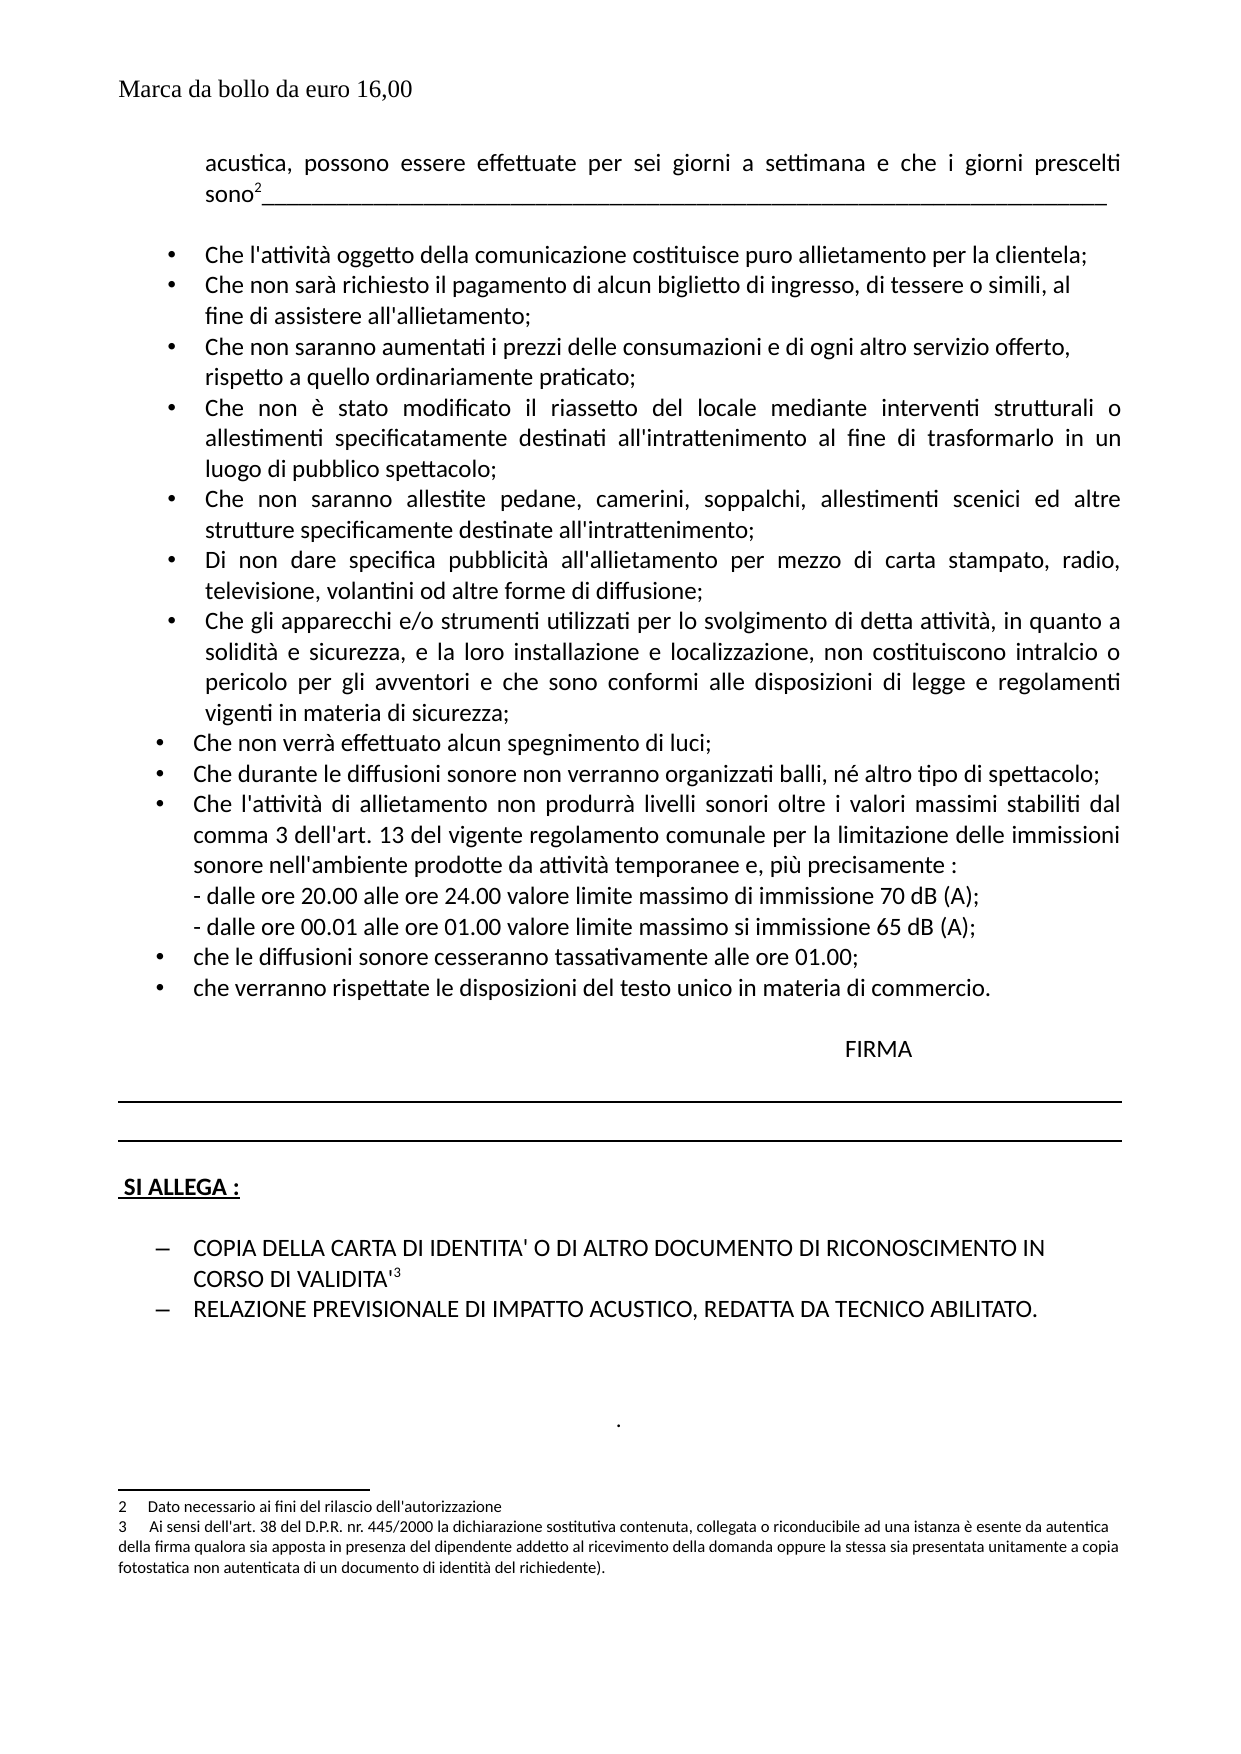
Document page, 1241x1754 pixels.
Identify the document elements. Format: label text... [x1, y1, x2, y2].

list che verranno rispettate le disposizioni del testo unico in materia di commercio. [156, 972, 1122, 1002]
list Che non sarà richiesto il pagamento di alcun biglietto di ingresso, di tessere o simili, al [167, 270, 1122, 300]
list Che non verrà effettuato alcun spegnimento di luci; [156, 727, 1122, 758]
text SI ALLEGA : [118, 1171, 1122, 1202]
list Che non saranno allestite pedane, camerini, soppalchi, allestimenti scenici ed altre strutture specificamente destinate all'intrattenimento; [167, 483, 1122, 544]
list fine di assistere all'allietamento; [167, 300, 1122, 331]
list Di non dare specifica pubblicità all'allietamento per mezzo di carta stampato, radio, televisione, volantini od altre forme di diffusione; [167, 544, 1122, 605]
list COPIA DELLA CARTA DI IDENTITA' O DI ALTRO DOCUMENTO DI RICONOSCIMENTO IN CORSO DI VALIDITA' [156, 1232, 1122, 1293]
list Che gli apparecchi e/o strumenti utilizzati per lo svolgimento di detta attività, in quanto a solidità e sicurezza, e la loro installazione e localizzazione, non costituiscono intralcio o pericolo per gli avventori e che sono conformi alle disposizioni di legge e regolamenti vigenti in materia di sicurezza; [167, 605, 1122, 727]
list Che durante le diffusioni sonore non verranno organizzati balli, né altro tipo di spettacolo; [156, 758, 1122, 788]
list rispetto a quello ordinariamente praticato; [167, 361, 1122, 392]
list che le diffusioni sonore cesseranno tassativamente alle ore 01.00; [156, 941, 1122, 972]
list RELAZIONE PREVISIONALE DI IMPATTO ACUSTICO, REDATTA DA TECNICO ABILITATO. [156, 1293, 1122, 1324]
list Che l'attività di allietamento non produrrà livelli sonori oltre i valori massimi stabiliti dal comma 3 dell'art. 13 del vigente regolamento comunale per la limitazione delle immissioni sonore nell'ambiente prodotte da attività temporanee e, più precisamente : [156, 788, 1122, 880]
list Che l'attività oggetto della comunicazione costituisce puro allietamento per la clientela; [167, 239, 1122, 270]
list - dalle ore 20.00 alle ore 24.00 valore limite massimo di immissione 70 dB (A); [156, 880, 1122, 911]
list Ai sensi dell'art. 38 del D.P.R. nr. 445/2000 la dichiarazione sostitutiva contenuta, collegata o riconducibile ad una istanza è esente da autentica della firma qualora sia apposta in presenza del dipendente addetto al ricevimento della domanda oppure la stessa sia presentata unitamente a copia fotostatica non autenticata di un documento di identità del richiedente). [118, 1516, 1122, 1577]
list Che non è stato modificato il riassetto del locale mediante interventi strutturali o allestimenti specificatamente destinati all'intrattenimento al fine di trasformarlo in un luogo di pubblico spettacolo; [167, 392, 1122, 483]
list Che non saranno aumentati i prezzi delle consumazioni e di ogni altro servizio offerto, [167, 331, 1122, 361]
text FIRMA [118, 1033, 1122, 1063]
text . [118, 1405, 1122, 1433]
list acustica, possono essere effettuate per sei giorni a settimana e che i giorni prescelti sono____________________________________________________________________ [167, 148, 1122, 209]
list Dato necessario ai fini del rilascio dell'autorizzazione [118, 1496, 1122, 1516]
list - dalle ore 00.01 alle ore 01.00 valore limite massimo si immissione 65 dB (A); [156, 911, 1122, 941]
